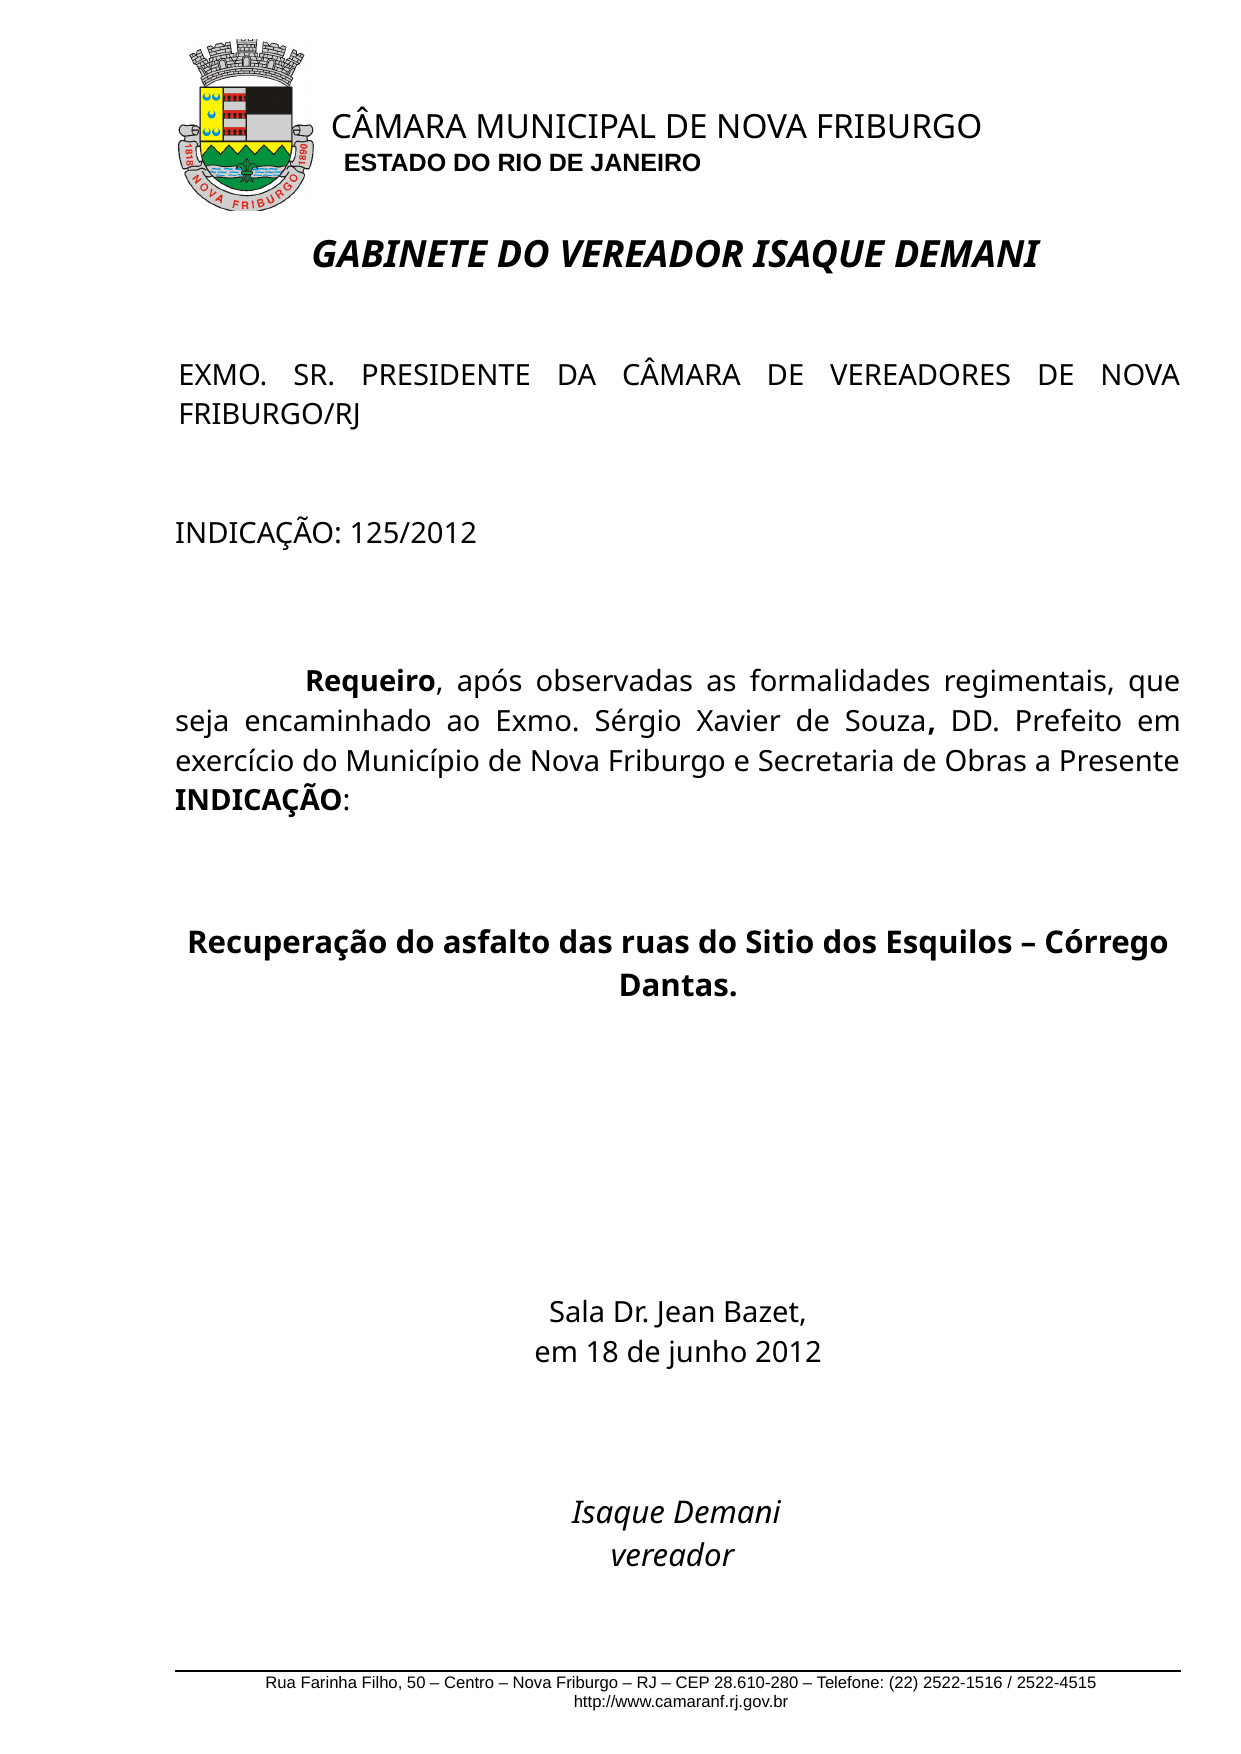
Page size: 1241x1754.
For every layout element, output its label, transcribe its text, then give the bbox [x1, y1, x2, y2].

text em 18 de junho 2012 [175, 1331, 1181, 1371]
text GABINETE DO VEREADOR ISAQUE DEMANI [173, 227, 1181, 278]
text Recuperação do asfalto das ruas do Sitio dos Esquilos – Córrego Dantas. [175, 920, 1181, 1005]
text Requeiro, após observadas as formalidades regimentais, que seja encaminhado ao Exmo. Sérgio Xavier de Souza, DD. Prefeito em exercício do Município de Nova Friburgo e Secretaria de Obras a Presente INDICAÇÃO: [175, 661, 1181, 819]
text INDICAÇÃO: 125/2012 [175, 513, 1181, 552]
text vereador [175, 1533, 1181, 1575]
text EXMO. SR. PRESIDENTE DA CÂMARA DE VEREADORES DE NOVA FRIBURGO/RJ [178, 354, 1181, 433]
text Sala Dr. Jean Bazet, [175, 1292, 1181, 1331]
text Isaque Demani [175, 1490, 1181, 1533]
